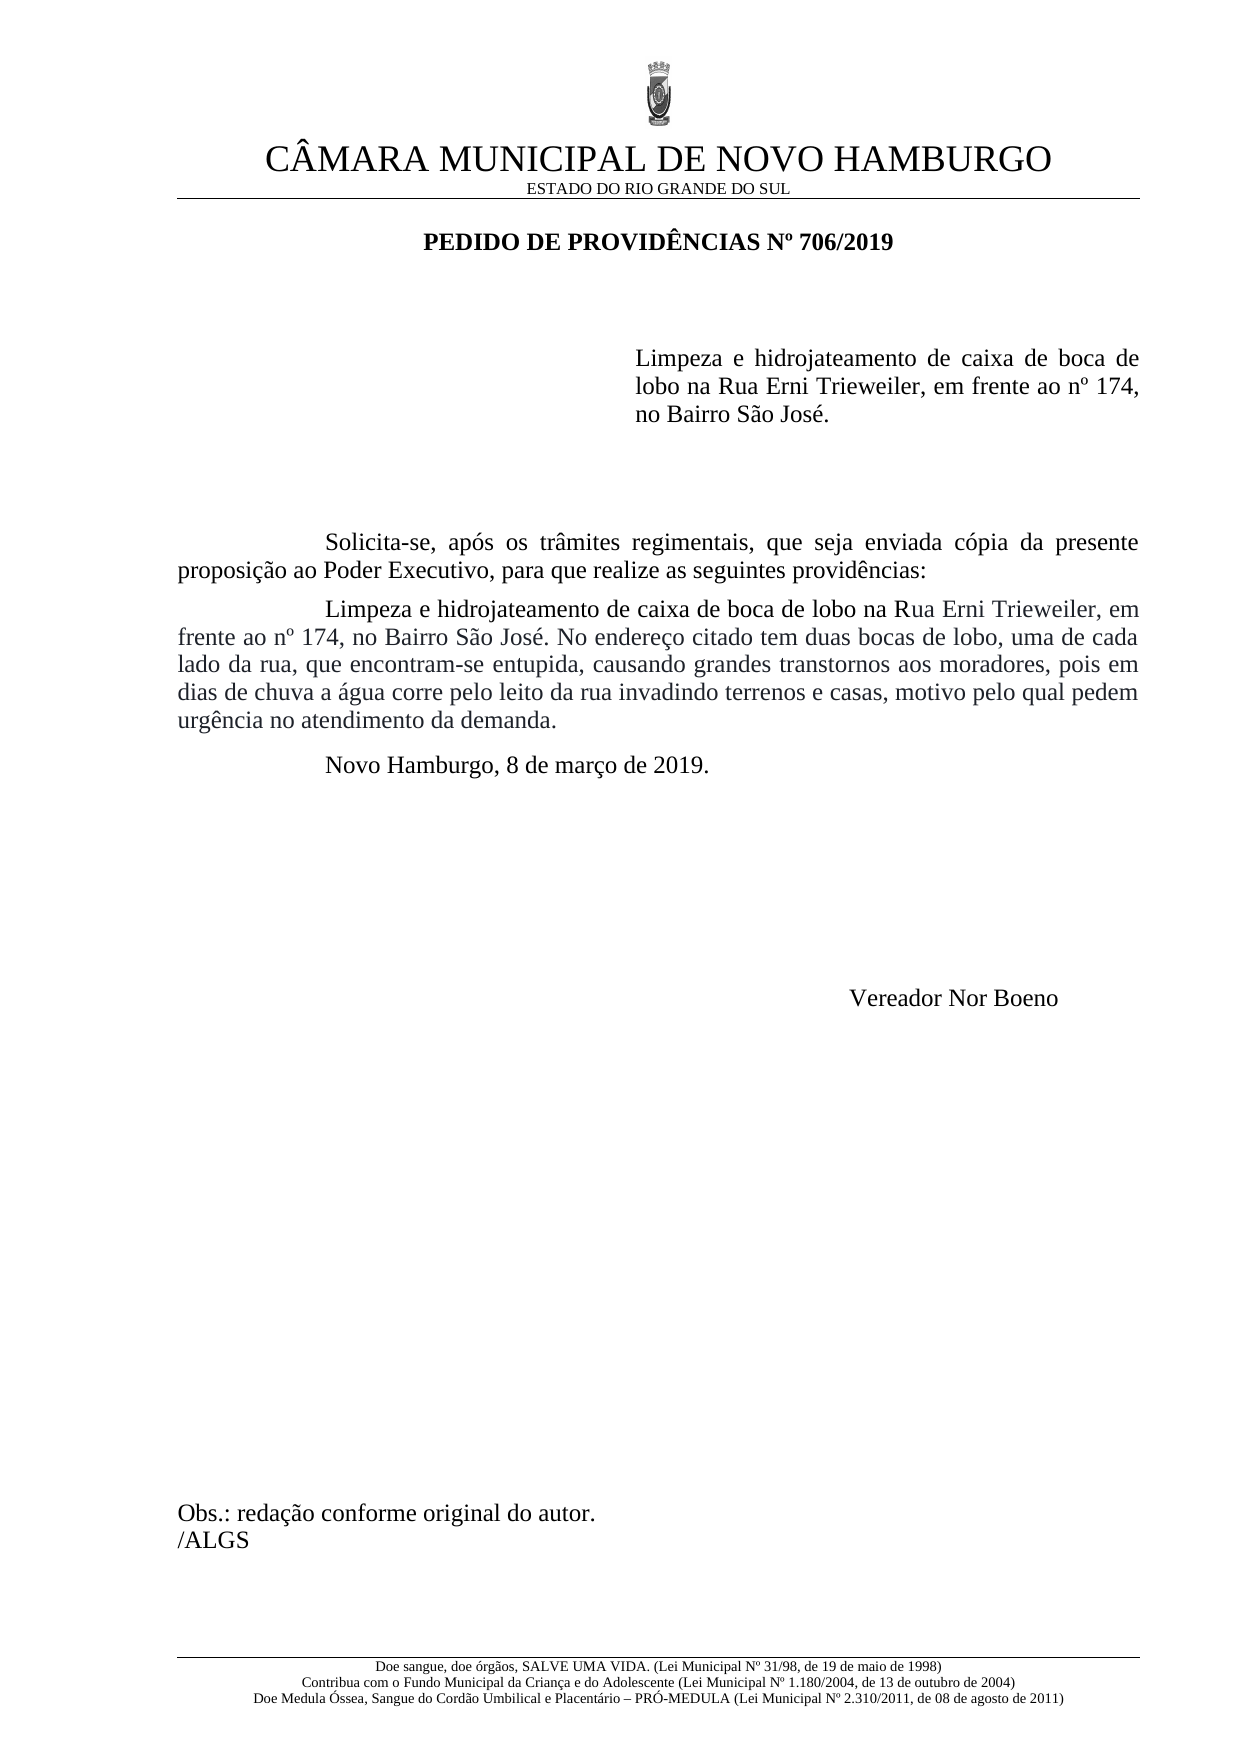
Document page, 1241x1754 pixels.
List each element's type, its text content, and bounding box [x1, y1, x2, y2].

text Obs.: redação conforme original do autor. [177, 1499, 1140, 1527]
text Limpeza e hidrojateamento de caixa de boca de lobo na Rua Erni Trieweiler, em frente ao nº 174, no Bairro São José. [635, 344, 1140, 428]
text /ALGS [177, 1527, 1140, 1554]
text Novo Hamburgo, 8 de março de 2019. [177, 751, 1140, 779]
text Vereador Nor Boeno [768, 984, 1140, 1012]
text Solicita-se, após os trâmites regimentais, que seja enviada cópia da presente proposição ao Poder Executivo, para que realize as seguintes providências: [177, 528, 1140, 583]
text PEDIDO DE PROVIDÊNCIAS Nº 706/2019 [177, 228, 1140, 256]
text Limpeza e hidrojateamento de caixa de boca de lobo na Rua Erni Trieweiler, em frente ao nº 174, no Bairro São José. No endereço citado tem duas bocas de lobo, uma de cada lado da rua, que encontram-se entupida, causando grandes transtornos aos moradores, pois em dias de chuva a água corre pelo leito da rua invadindo terrenos e casas, motivo pelo qual pedem urgência no atendimento da demanda. [177, 595, 1140, 734]
